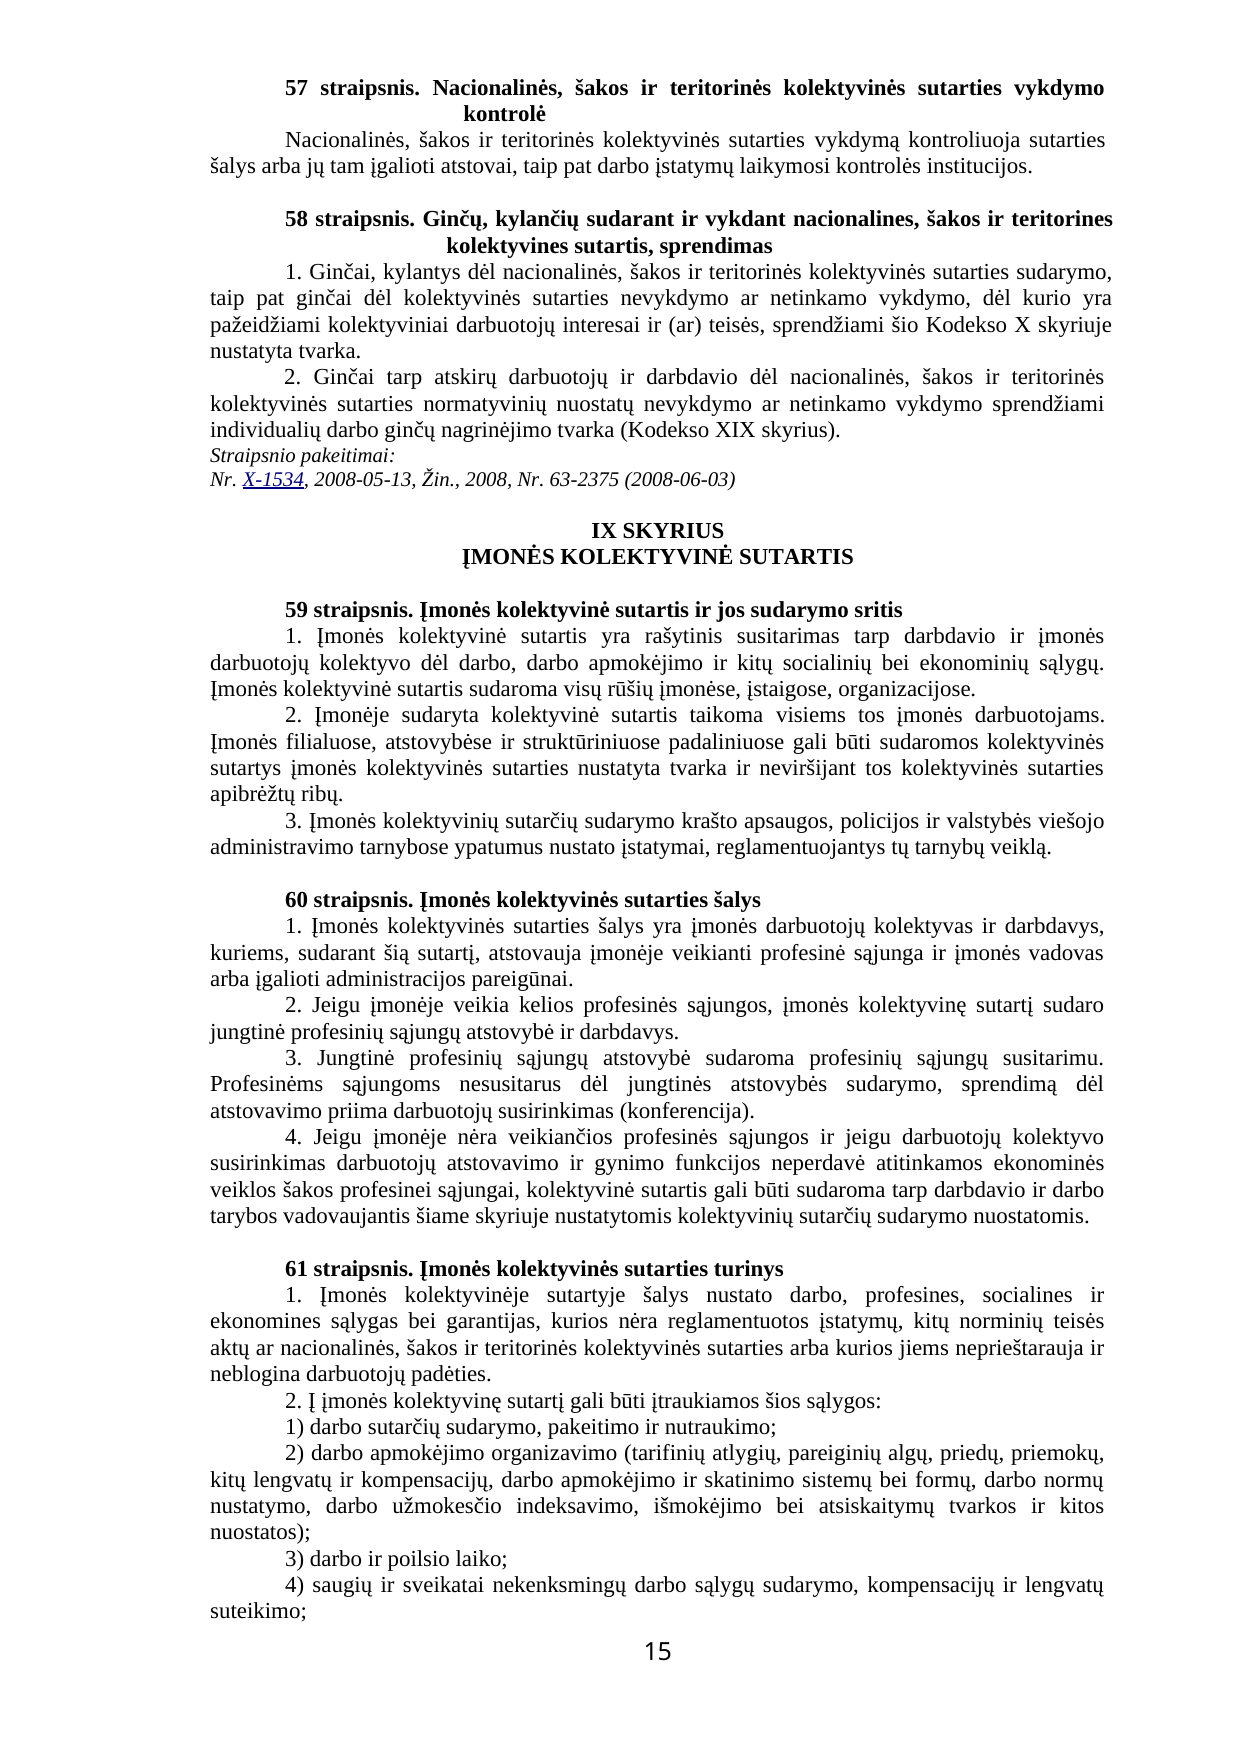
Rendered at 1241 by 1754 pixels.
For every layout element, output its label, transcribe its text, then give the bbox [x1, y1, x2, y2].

text 58 straipsnis. Ginčų, kylančių sudarant ir vykdant nacionalines, šakos ir teritorines kolektyvines sutartis, sprendimas [285, 205, 1114, 258]
text 60 straipsnis. Įmonės kolektyvinės sutarties šalys [210, 886, 1106, 912]
text 57 straipsnis. Nacionalinės, šakos ir teritorinės kolektyvinės sutarties vykdymo kontrolė [285, 73, 1106, 126]
text 1. Įmonės kolektyvinė sutartis yra rašytinis susitarimas tarp darbdavio ir įmonės darbuotojų kolektyvo dėl darbo, darbo apmokėjimo ir kitų socialinių bei ekonominių sąlygų. Įmonės kolektyvinė sutartis sudaroma visų rūšių įmonėse, įstaigose, organizacijose. [210, 622, 1106, 701]
text 3. Jungtinė profesinių sąjungų atstovybė sudaroma profesinių sąjungų susitarimu. Profesinėms sąjungoms nesusitarus dėl jungtinės atstovybės sudarymo, sprendimą dėl atstovavimo priima darbuotojų susirinkimas (konferencija). [210, 1044, 1106, 1123]
text 61 straipsnis. Įmonės kolektyvinės sutarties turinys [210, 1255, 1106, 1281]
text 2. Ginčai tarp atskirų darbuotojų ir darbdavio dėl nacionalinės, šakos ir teritorinės kolektyvinės sutarties normatyvinių nuostatų nevykdymo ar netinkamo vykdymo sprendžiami individualių darbo ginčų nagrinėjimo tvarka (Kodekso XIX skyrius). [210, 363, 1106, 442]
text ĮMONĖS KOLEKTYVINĖ SUTARTIS [210, 543, 1106, 570]
text Nacionalinės, šakos ir teritorinės kolektyvinės sutarties vykdymą kontroliuoja sutarties šalys arba jų tam įgalioti atstovai, taip pat darbo įstatymų laikymosi kontrolės institucijos. [210, 126, 1106, 179]
text 3. Įmonės kolektyvinių sutarčių sudarymo krašto apsaugos, policijos ir valstybės viešojo administravimo tarnybose ypatumus nustato įstatymai, reglamentuojantys tų tarnybų veiklą. [210, 807, 1106, 859]
text 2. Jeigu įmonėje veikia kelios profesinės sąjungos, įmonės kolektyvinę sutartį sudaro jungtinė profesinių sąjungų atstovybė ir darbdavys. [210, 991, 1106, 1044]
text 1. Ginčai, kylantys dėl nacionalinės, šakos ir teritorinės kolektyvinės sutarties sudarymo, taip pat ginčai dėl kolektyvinės sutarties nevykdymo ar netinkamo vykdymo, dėl kurio yra pažeidžiami kolektyviniai darbuotojų interesai ir (ar) teisės, sprendžiami šio Kodekso X skyriuje nustatyta tvarka. [210, 258, 1114, 363]
text Straipsnio pakeitimai: [210, 442, 1106, 467]
text IX SKYRIUS [210, 517, 1106, 543]
text Nr. X-1534, 2008-05-13, Žin., 2008, Nr. 63-2375 (2008-06-03) [210, 467, 1106, 491]
text 1) darbo sutarčių sudarymo, pakeitimo ir nutraukimo; [210, 1413, 1106, 1439]
text 3) darbo ir poilsio laiko; [210, 1545, 1106, 1571]
text 4. Jeigu įmonėje nėra veikiančios profesinės sąjungos ir jeigu darbuotojų kolektyvo susirinkimas darbuotojų atstovavimo ir gynimo funkcijos neperdavė atitinkamos ekonominės veiklos šakos profesinei sąjungai, kolektyvinė sutartis gali būti sudaroma tarp darbdavio ir darbo tarybos vadovaujantis šiame skyriuje nustatytomis kolektyvinių sutarčių sudarymo nuostatomis. [210, 1123, 1106, 1228]
text 59 straipsnis. Įmonės kolektyvinė sutartis ir jos sudarymo sritis [210, 596, 1106, 622]
text 2) darbo apmokėjimo organizavimo (tarifinių atlygių, pareiginių algų, priedų, priemokų, kitų lengvatų ir kompensacijų, darbo apmokėjimo ir skatinimo sistemų bei formų, darbo normų nustatymo, darbo užmokesčio indeksavimo, išmokėjimo bei atsiskaitymų tvarkos ir kitos nuostatos); [210, 1439, 1106, 1545]
text 2. Į įmonės kolektyvinę sutartį gali būti įtraukiamos šios sąlygos: [210, 1387, 1106, 1413]
text 2. Įmonėje sudaryta kolektyvinė sutartis taikoma visiems tos įmonės darbuotojams. Įmonės filialuose, atstovybėse ir struktūriniuose padaliniuose gali būti sudaromos kolektyvinės sutartys įmonės kolektyvinės sutarties nustatyta tvarka ir neviršijant tos kolektyvinės sutarties apibrėžtų ribų. [210, 701, 1106, 807]
text 1. Įmonės kolektyvinės sutarties šalys yra įmonės darbuotojų kolektyvas ir darbdavys, kuriems, sudarant šią sutartį, atstovauja įmonėje veikianti profesinė sąjunga ir įmonės vadovas arba įgalioti administracijos pareigūnai. [210, 912, 1106, 991]
text 4) saugių ir sveikatai nekenksmingų darbo sąlygų sudarymo, kompensacijų ir lengvatų suteikimo; [210, 1571, 1106, 1624]
text 1. Įmonės kolektyvinėje sutartyje šalys nustato darbo, profesines, socialines ir ekonomines sąlygas bei garantijas, kurios nėra reglamentuotos įstatymų, kitų norminių teisės aktų ar nacionalinės, šakos ir teritorinės kolektyvinės sutarties arba kurios jiems neprieštarauja ir neblogina darbuotojų padėties. [210, 1281, 1106, 1387]
